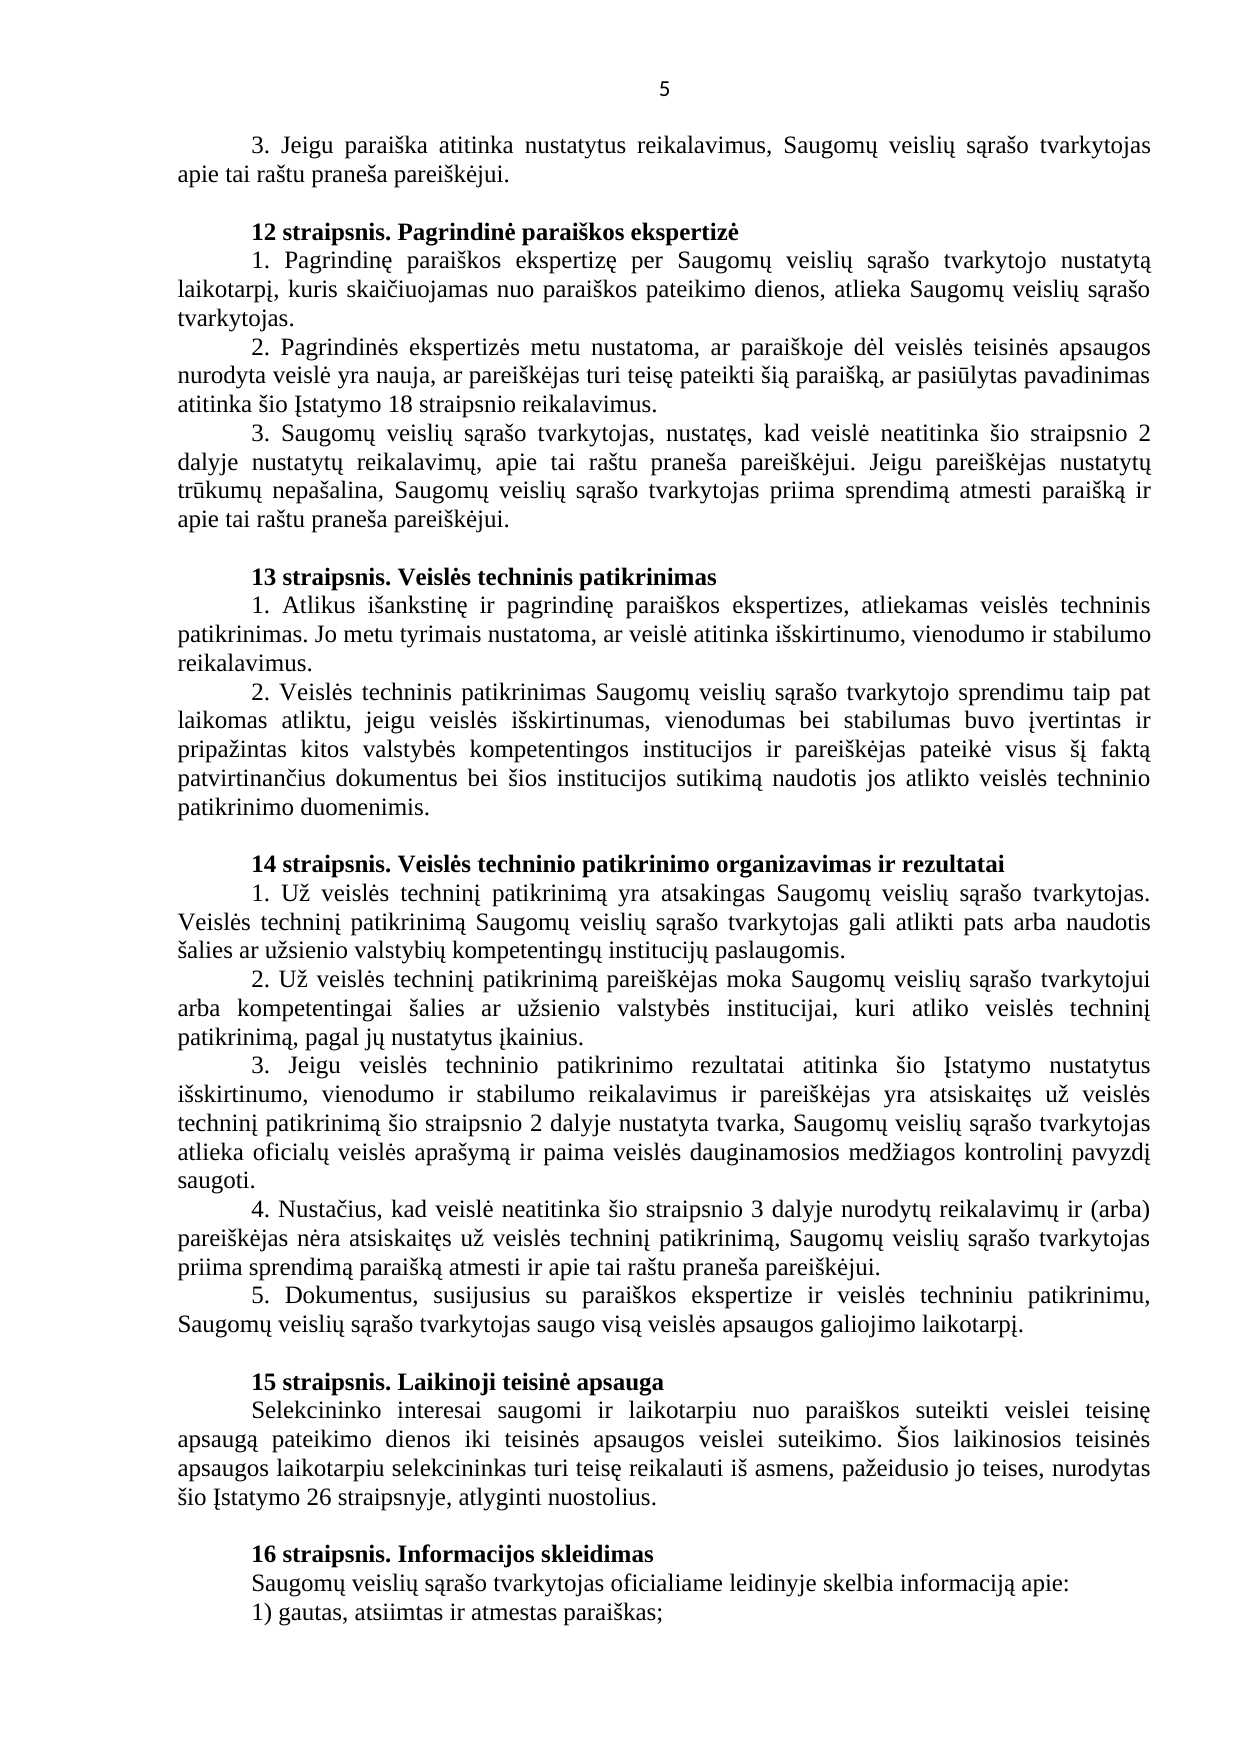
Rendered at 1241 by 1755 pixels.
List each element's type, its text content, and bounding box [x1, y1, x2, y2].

text 13 straipsnis. Veislės techninis patikrinimas [177, 562, 1152, 591]
text 15 straipsnis. Laikinoji teisinė apsauga [177, 1367, 1152, 1396]
text 1. Už veislės techninį patikrinimą yra atsakingas Saugomų veislių sąrašo tvarkytojas. Veislės techninį patikrinimą Saugomų veislių sąrašo tvarkytojas gali atlikti pats arba naudotis šalies ar užsienio valstybių kompetentingų institucijų paslaugomis. [177, 878, 1152, 964]
text 1. Pagrindinę paraiškos ekspertizę per Saugomų veislių sąrašo tvarkytojo nustatytą laikotarpį, kuris skaičiuojamas nuo paraiškos pateikimo dienos, atlieka Saugomų veislių sąrašo tvarkytojas. [177, 246, 1152, 332]
text 2. Veislės techninis patikrinimas Saugomų veislių sąrašo tvarkytojo sprendimu taip pat laikomas atliktu, jeigu veislės išskirtinumas, vienodumas bei stabilumas buvo įvertintas ir pripažintas kitos valstybės kompetentingos institucijos ir pareiškėjas pateikė visus šį faktą patvirtinančius dokumentus bei šios institucijos sutikimą naudotis jos atlikto veislės techninio patikrinimo duomenimis. [177, 677, 1152, 821]
text 14 straipsnis. Veislės techninio patikrinimo organizavimas ir rezultatai [177, 849, 1152, 878]
text Saugomų veislių sąrašo tvarkytojas oficialiame leidinyje skelbia informaciją apie: [177, 1568, 1152, 1597]
text 12 straipsnis. Pagrindinė paraiškos ekspertizė [177, 217, 1152, 246]
text 5. Dokumentus, susijusius su paraiškos ekspertize ir veislės techniniu patikrinimu, Saugomų veislių sąrašo tvarkytojas saugo visą veislės apsaugos galiojimo laikotarpį. [177, 1281, 1152, 1338]
text 1) gautas, atsiimtas ir atmestas paraiškas; [177, 1597, 1152, 1626]
text 3. Jeigu veislės techninio patikrinimo rezultatai atitinka šio Įstatymo nustatytus išskirtinumo, vienodumo ir stabilumo reikalavimus ir pareiškėjas yra atsiskaitęs už veislės techninį patikrinimą šio straipsnio 2 dalyje nustatyta tvarka, Saugomų veislių sąrašo tvarkytojas atlieka oficialų veislės aprašymą ir paima veislės dauginamosios medžiagos kontrolinį pavyzdį saugoti. [177, 1051, 1152, 1194]
text 3. Saugomų veislių sąrašo tvarkytojas, nustatęs, kad veislė neatitinka šio straipsnio 2 dalyje nustatytų reikalavimų, apie tai raštu praneša pareiškėjui. Jeigu pareiškėjas nustatytų trūkumų nepašalina, Saugomų veislių sąrašo tvarkytojas priima sprendimą atmesti paraišką ir apie tai raštu praneša pareiškėjui. [177, 418, 1152, 533]
text 2. Pagrindinės ekspertizės metu nustatoma, ar paraiškoje dėl veislės teisinės apsaugos nurodyta veislė yra nauja, ar pareiškėjas turi teisę pateikti šią paraišką, ar pasiūlytas pavadinimas atitinka šio Įstatymo 18 straipsnio reikalavimus. [177, 332, 1152, 418]
text 3. Jeigu paraiška atitinka nustatytus reikalavimus, Saugomų veislių sąrašo tvarkytojas apie tai raštu praneša pareiškėjui. [177, 131, 1152, 188]
text 4. Nustačius, kad veislė neatitinka šio straipsnio 3 dalyje nurodytų reikalavimų ir (arba) pareiškėjas nėra atsiskaitęs už veislės techninį patikrinimą, Saugomų veislių sąrašo tvarkytojas priima sprendimą paraišką atmesti ir apie tai raštu praneša pareiškėjui. [177, 1194, 1152, 1281]
text 1. Atlikus išankstinę ir pagrindinę paraiškos ekspertizes, atliekamas veislės techninis patikrinimas. Jo metu tyrimais nustatoma, ar veislė atitinka išskirtinumo, vienodumo ir stabilumo reikalavimus. [177, 591, 1152, 677]
text Selekcininko interesai saugomi ir laikotarpiu nuo paraiškos suteikti veislei teisinę apsaugą pateikimo dienos iki teisinės apsaugos veislei suteikimo. Šios laikinosios teisinės apsaugos laikotarpiu selekcininkas turi teisę reikalauti iš asmens, pažeidusio jo teises, nurodytas šio Įstatymo 26 straipsnyje, atlyginti nuostolius. [177, 1396, 1152, 1511]
text 16 straipsnis. Informacijos skleidimas [177, 1539, 1152, 1568]
text 2. Už veislės techninį patikrinimą pareiškėjas moka Saugomų veislių sąrašo tvarkytojui arba kompetentingai šalies ar užsienio valstybės institucijai, kuri atliko veislės techninį patikrinimą, pagal jų nustatytus įkainius. [177, 964, 1152, 1051]
